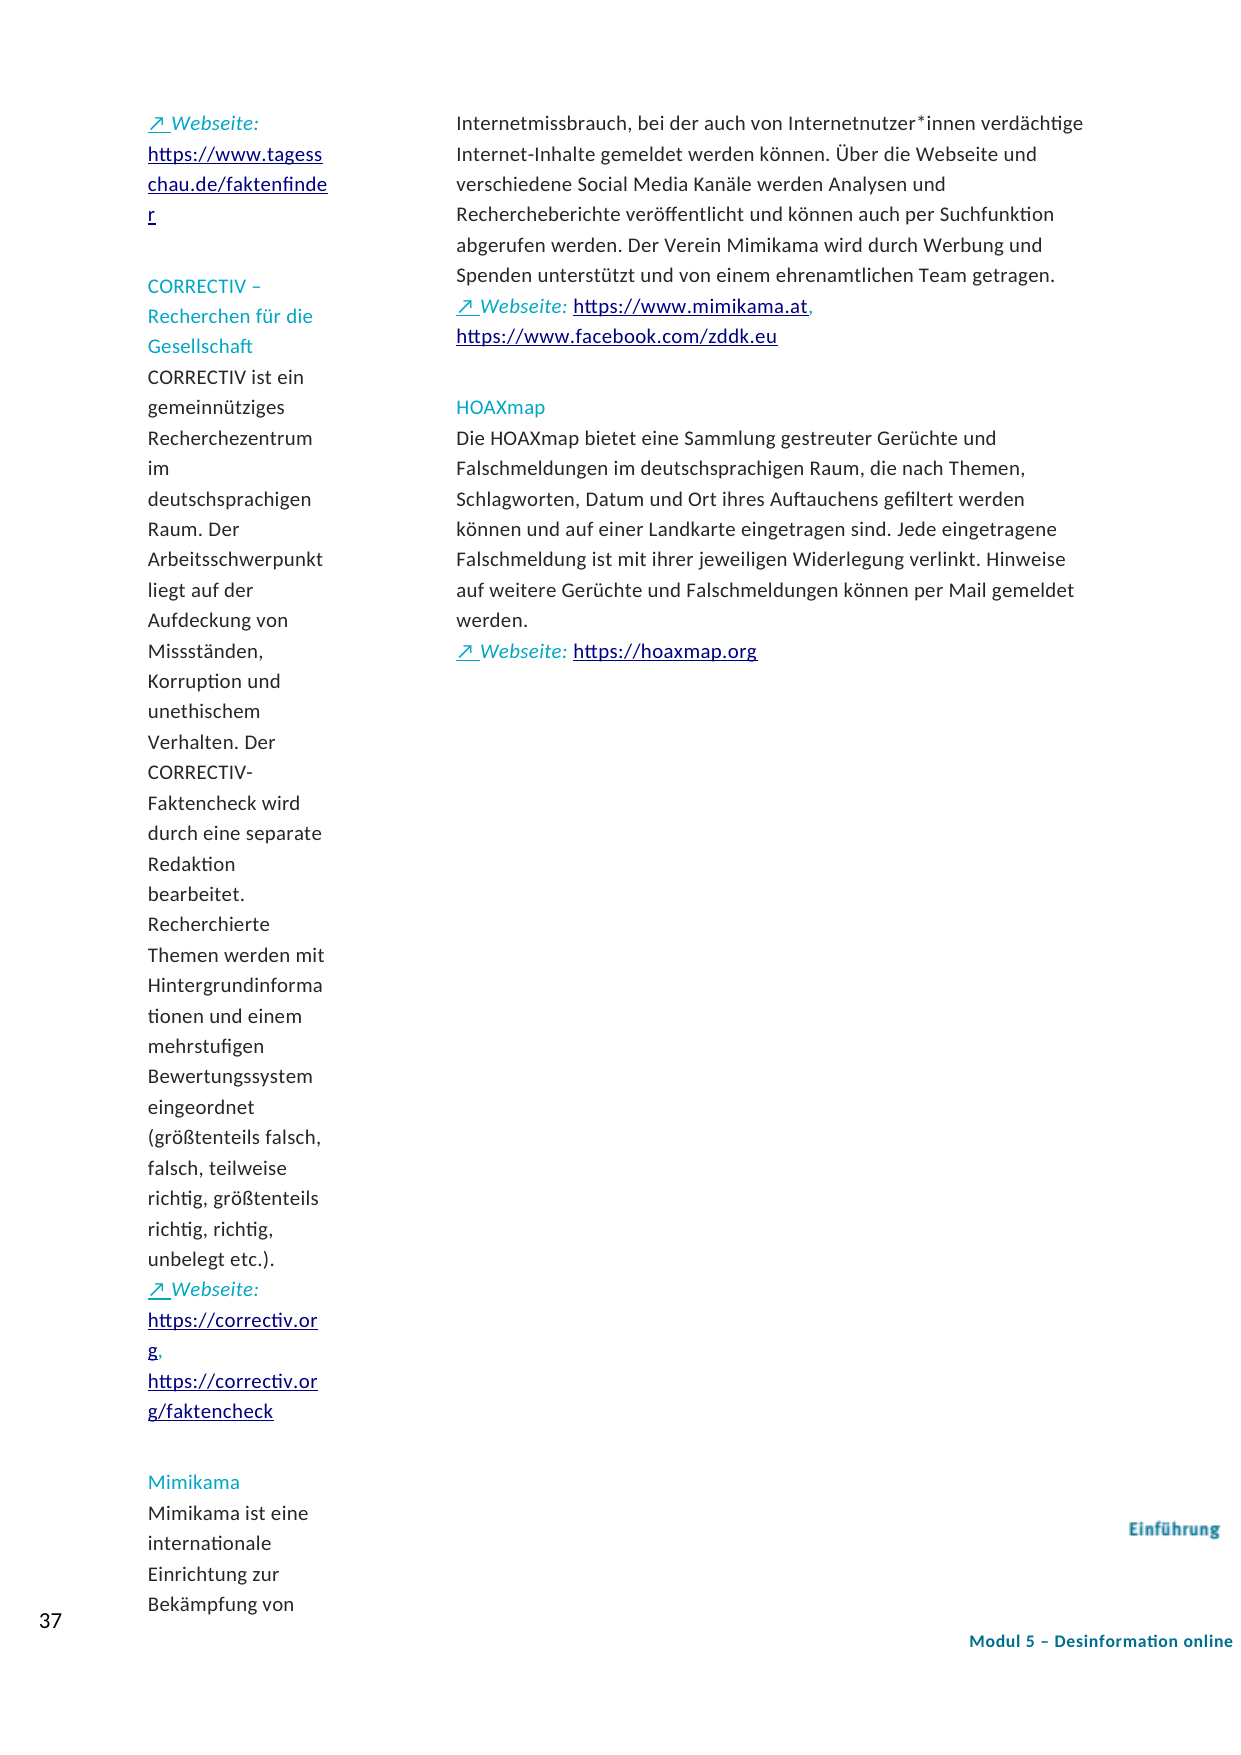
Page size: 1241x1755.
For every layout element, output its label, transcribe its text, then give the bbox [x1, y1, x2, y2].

text ↗ Webseite: https://www.tagesschau.de/faktenfinder [148, 194, 306, 227]
text ↗ Webseite: https://www.mimikama.at, https://www.facebook.com/zddk.eu [456, 293, 1093, 349]
text Die HOAXmap bietet eine Sammlung gestreuter Gerüchte und Falschmeldungen im deutschsprachigen Raum, die nach Themen, Schlagworten, Datum und Ort ihres Auftauchens gefiltert werden können und auf einer Landkarte eingetragen sind. Jede eingetragene Falschmeldung ist mit ihrer jeweiligen Widerlegung verlinkt. Hinweise auf weitere Gerüchte und Falschmeldungen können per Mail gemeldet werden. [456, 425, 1093, 633]
text HOAXmap [456, 394, 1093, 420]
text ↗ Webseite: https://www.tagesschau.de/faktenfinder [148, 164, 306, 193]
text Mimikama [148, 1469, 306, 1495]
text ↗ Webseite: https://hoaxmap.org [456, 638, 1093, 663]
text ↗ Webseite: https://www.tagesschau.de/faktenfinder [148, 110, 306, 163]
text ↗ Webseite: https://correctiv.org, https://correctiv.org/faktencheck [148, 1391, 306, 1424]
text CORRECTIV – Recherchen für die Gesellschaft [148, 273, 306, 359]
text CORRECTIV ist ein gemeinnütziges Recherchezentrum im deutschsprachigen Raum. Der Arbeitsschwerpunkt liegt auf der Aufdeckung von Missständen, Korruption und unethischem Verhalten. Der CORRECTIV-Faktencheck wird durch eine separate Redaktion bearbeitet. Recherchierte Themen werden mit Hintergrundinformationen und einem mehrstufigen Bewertungssystem eingeordnet (größtenteils falsch, falsch, teilweise richtig, größtenteils richtig, richtig, unbelegt etc.). [148, 364, 306, 1272]
text ↗ Webseite: https://correctiv.org, https://correctiv.org/faktencheck [148, 1330, 306, 1390]
text Mimikama ist eine internationale Einrichtung zur Bekämpfung von [148, 1500, 306, 1617]
text Internetmissbrauch, bei der auch von Internetnutzer*innen verdächtige Internet-Inhalte gemeldet werden können. Über die Webseite und verschiedene Social Media Kanäle werden Analysen und Rechercheberichte veröffentlicht und können auch per Suchfunktion abgerufen werden. Der Verein Mimikama wird durch Werbung und Spenden unterstützt und von einem ehrenamtlichen Team getragen. [456, 110, 1093, 288]
text ↗ Webseite: https://correctiv.org, https://correctiv.org/faktencheck [148, 1277, 306, 1329]
